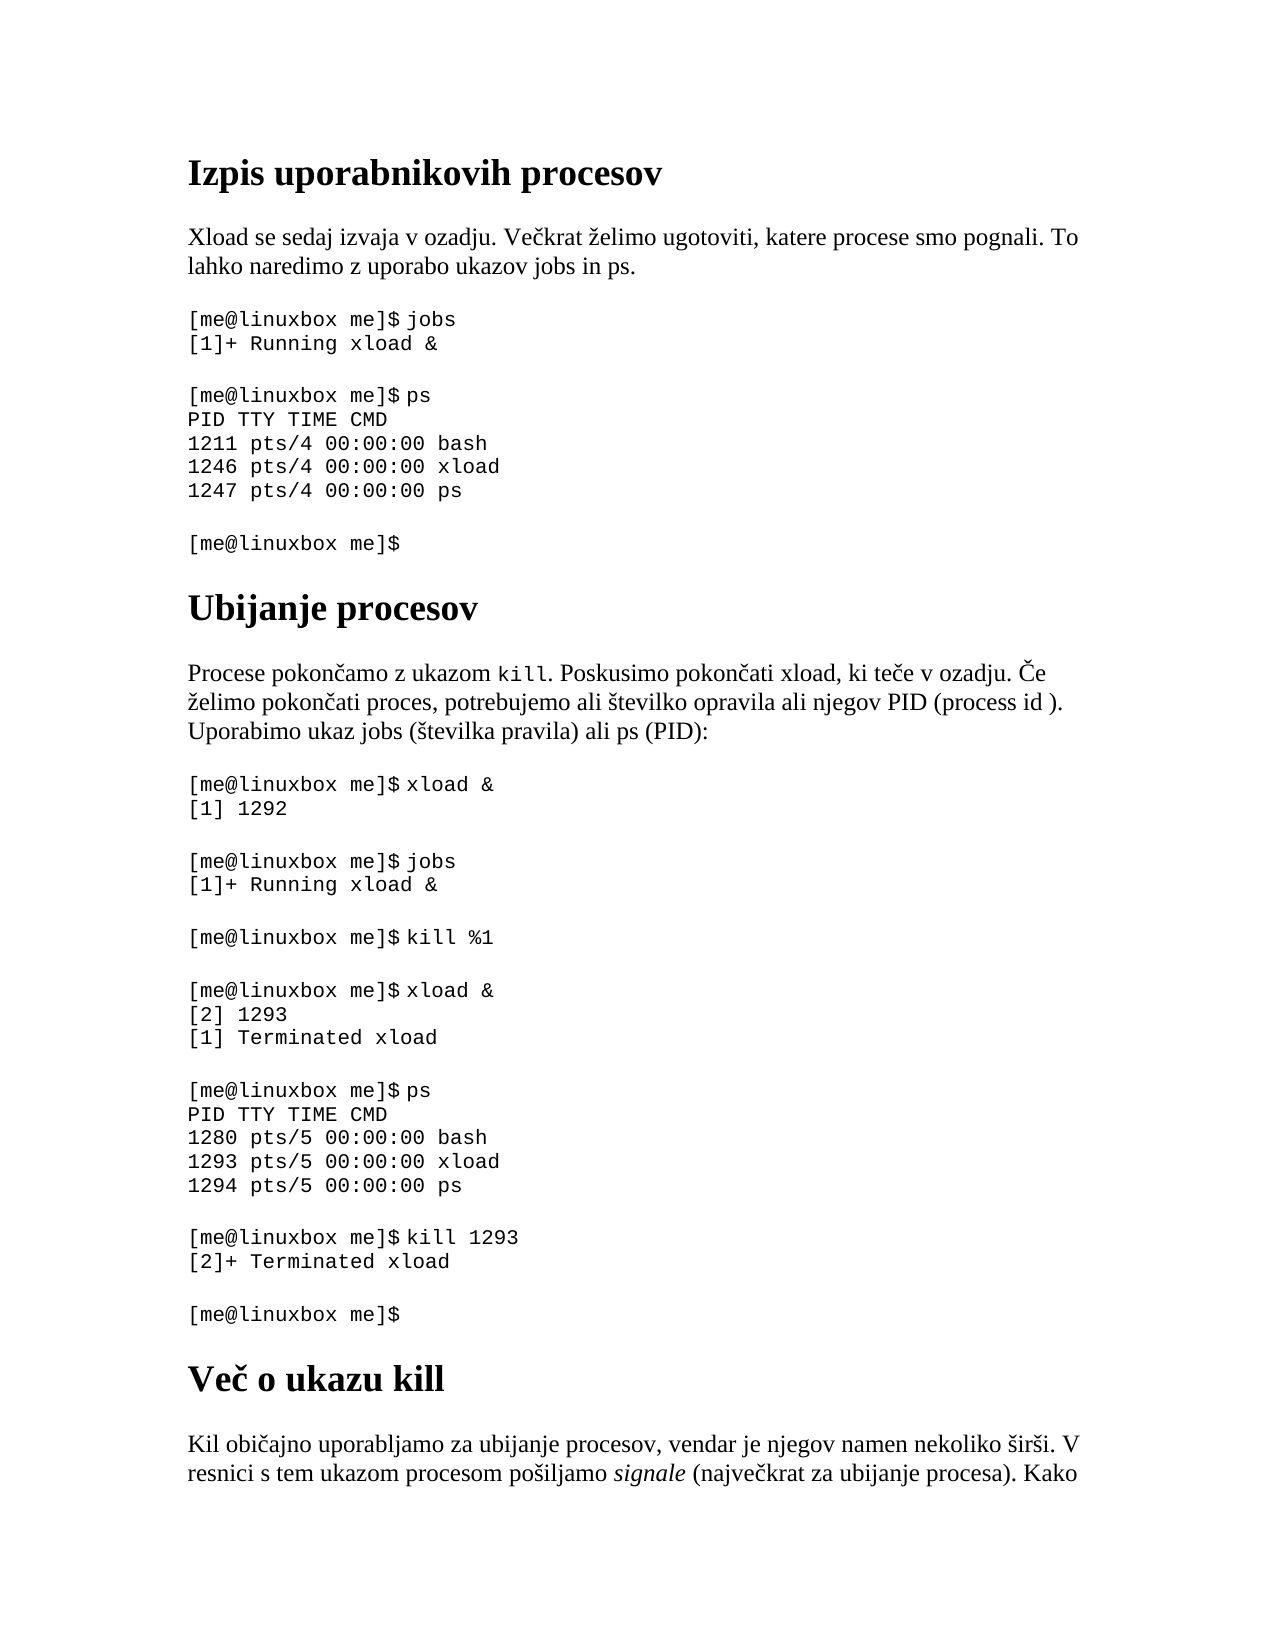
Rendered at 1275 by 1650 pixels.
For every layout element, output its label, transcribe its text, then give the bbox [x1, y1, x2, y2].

text [me@linuxbox me]$ jobs [1]+ Running xload & [187, 851, 1087, 898]
subtitle Izpis uporabnikovih procesov [187, 150, 1087, 193]
subtitle Ubijanje procesov [187, 586, 1087, 629]
subtitle Več o ukazu kill [187, 1357, 1087, 1400]
text Kil običajno uporabljamo za ubijanje procesov, vendar je njegov namen nekoliko širši. V resnici s tem ukazom procesom pošiljamo signale (največkrat za ubijanje procesa). Kako [187, 1429, 1087, 1486]
text [me@linuxbox me]$ [187, 1304, 1087, 1327]
text [me@linuxbox me]$ kill 1293 [2]+ Terminated xload [187, 1227, 1087, 1275]
text Procese pokončamo z ukazom kill. Poskusimo pokončati xload, ki teče v ozadju. Če želimo pokončati proces, potrebujemo ali številko opravila ali njegov PID (process id ). Uporabimo ukaz jobs (številka pravila) ali ps (PID): [187, 658, 1087, 745]
text [me@linuxbox me]$ ps PID TTY TIME CMD 1280 pts/5 00:00:00 bash 1293 pts/5 00:00:00 xload 1294 pts/5 00:00:00 ps [187, 1080, 1087, 1198]
text [me@linuxbox me]$ ps PID TTY TIME CMD 1211 pts/4 00:00:00 bash 1246 pts/4 00:00:00 xload 1247 pts/4 00:00:00 ps [187, 385, 1087, 504]
text [me@linuxbox me]$ xload & [1] 1292 [187, 774, 1087, 821]
text [me@linuxbox me]$ kill %1 [187, 927, 1087, 951]
text [me@linuxbox me]$ [187, 533, 1087, 556]
text Xload se sedaj izvaja v ozadju. Večkrat želimo ugotoviti, katere procese smo pognali. To lahko naredimo z uporabo ukazov jobs in ps. [187, 222, 1087, 280]
text [me@linuxbox me]$ jobs [1]+ Running xload & [187, 309, 1087, 356]
text [me@linuxbox me]$ xload & [2] 1293 [1] Terminated xload [187, 980, 1087, 1051]
